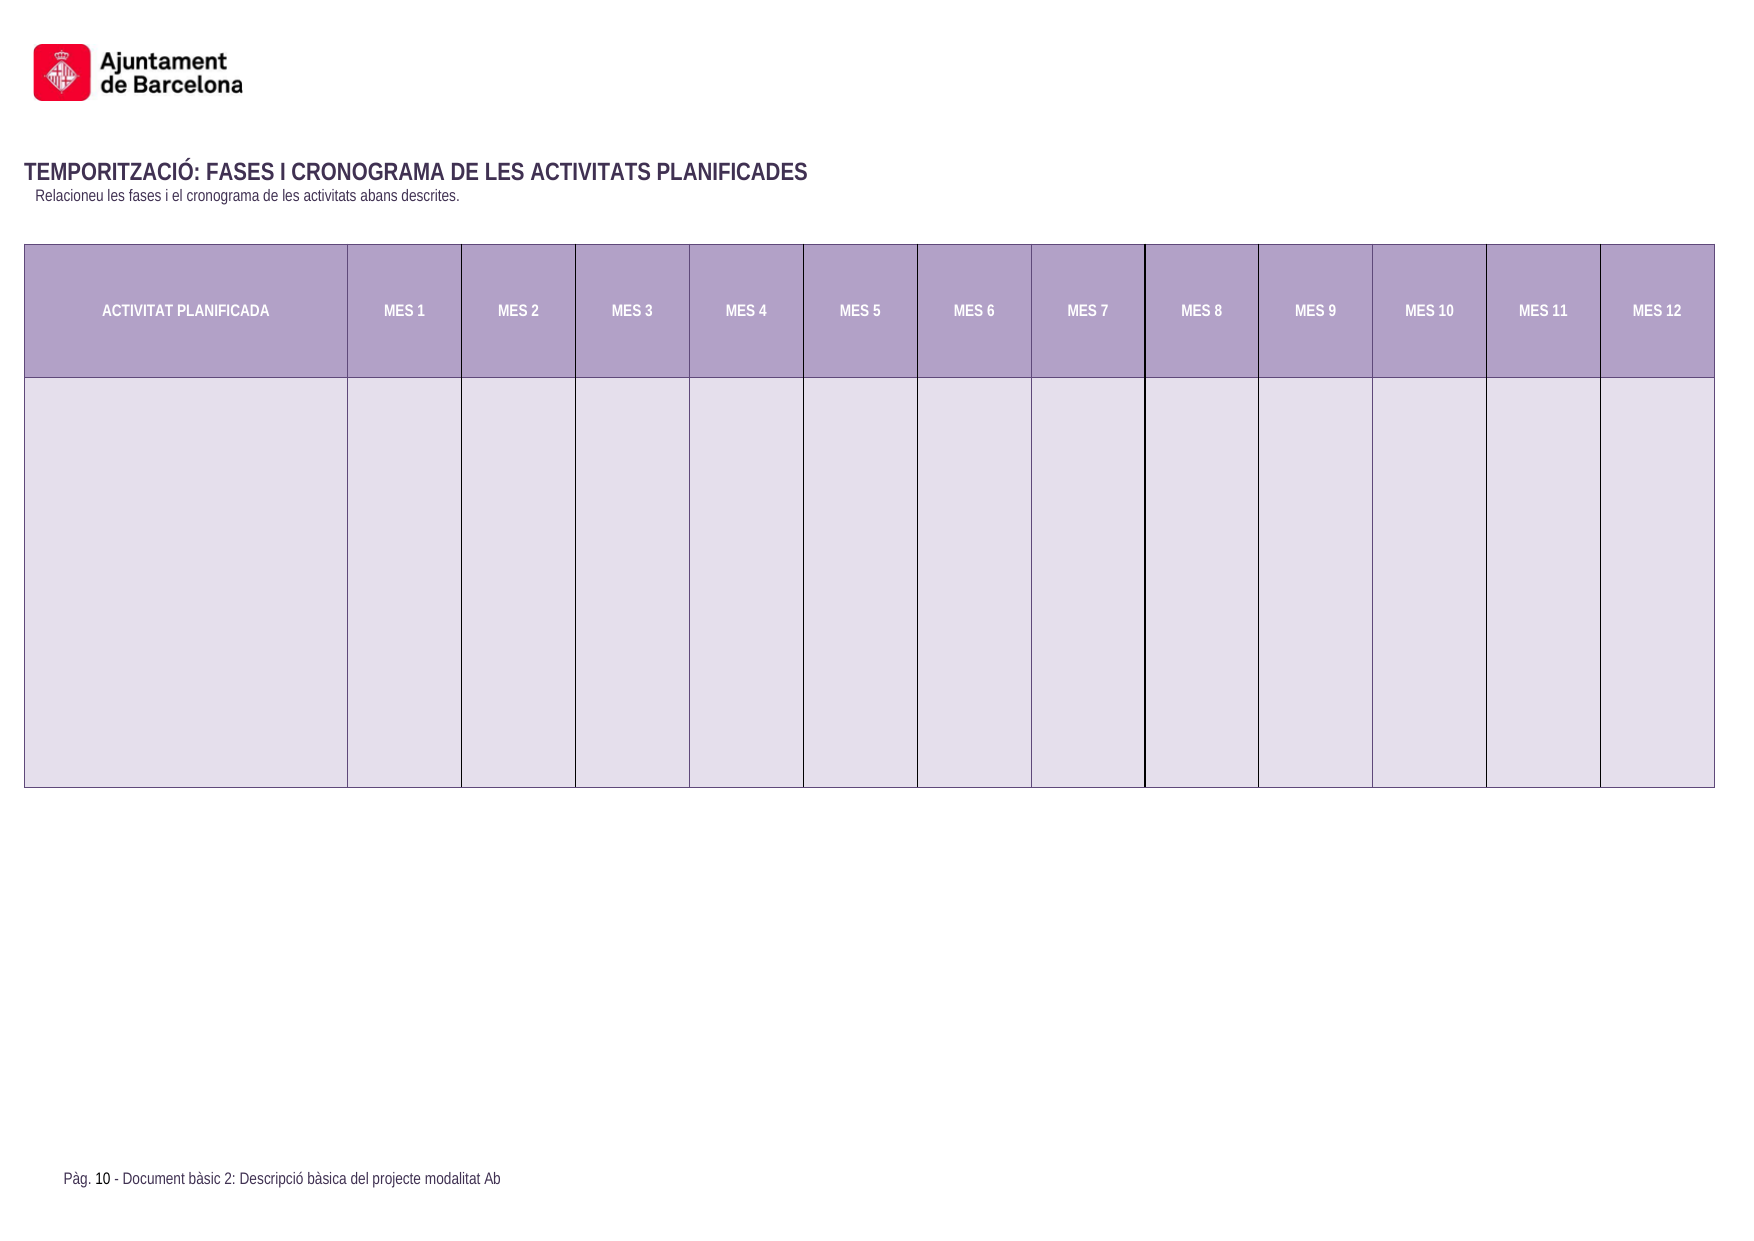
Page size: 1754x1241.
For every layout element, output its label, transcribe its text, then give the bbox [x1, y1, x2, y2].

table_cell MES 4 [690, 245, 803, 377]
table_cell [1032, 378, 1144, 787]
table_cell [690, 378, 803, 787]
table_cell [576, 378, 689, 787]
table_cell MES 3 [576, 245, 689, 377]
table_cell [462, 378, 575, 787]
table_cell [1373, 378, 1486, 787]
table_cell [25, 378, 347, 787]
table_cell MES 5 [804, 245, 917, 377]
table_header TEMPORITZACIÓ: FASES I CRONOGRAMA DE LES ACTIVITATS PLANIFICADES [24, 158, 1714, 186]
table_cell MES 8 [1146, 245, 1258, 377]
table_cell MES 6 [918, 245, 1031, 377]
table_cell [1146, 378, 1258, 787]
table_cell MES 11 [1487, 245, 1600, 377]
table_cell [804, 378, 917, 787]
table_cell [1487, 378, 1600, 787]
picture [33, 44, 243, 101]
table_cell MES 10 [1373, 245, 1486, 377]
table_cell Relacioneu les fases i el cronograma de les activitats abans descrites. [24, 186, 1714, 243]
table_cell [348, 378, 461, 787]
table_cell [918, 378, 1031, 787]
table_cell MES 2 [462, 245, 575, 377]
table_cell ACTIVITAT PLANIFICADA [25, 245, 347, 377]
table_cell [1601, 378, 1714, 787]
table_cell MES 1 [348, 245, 461, 377]
table_cell [1259, 378, 1372, 787]
table_cell MES 12 [1601, 245, 1714, 377]
table_cell MES 7 [1032, 245, 1144, 377]
table_cell MES 9 [1259, 245, 1372, 377]
